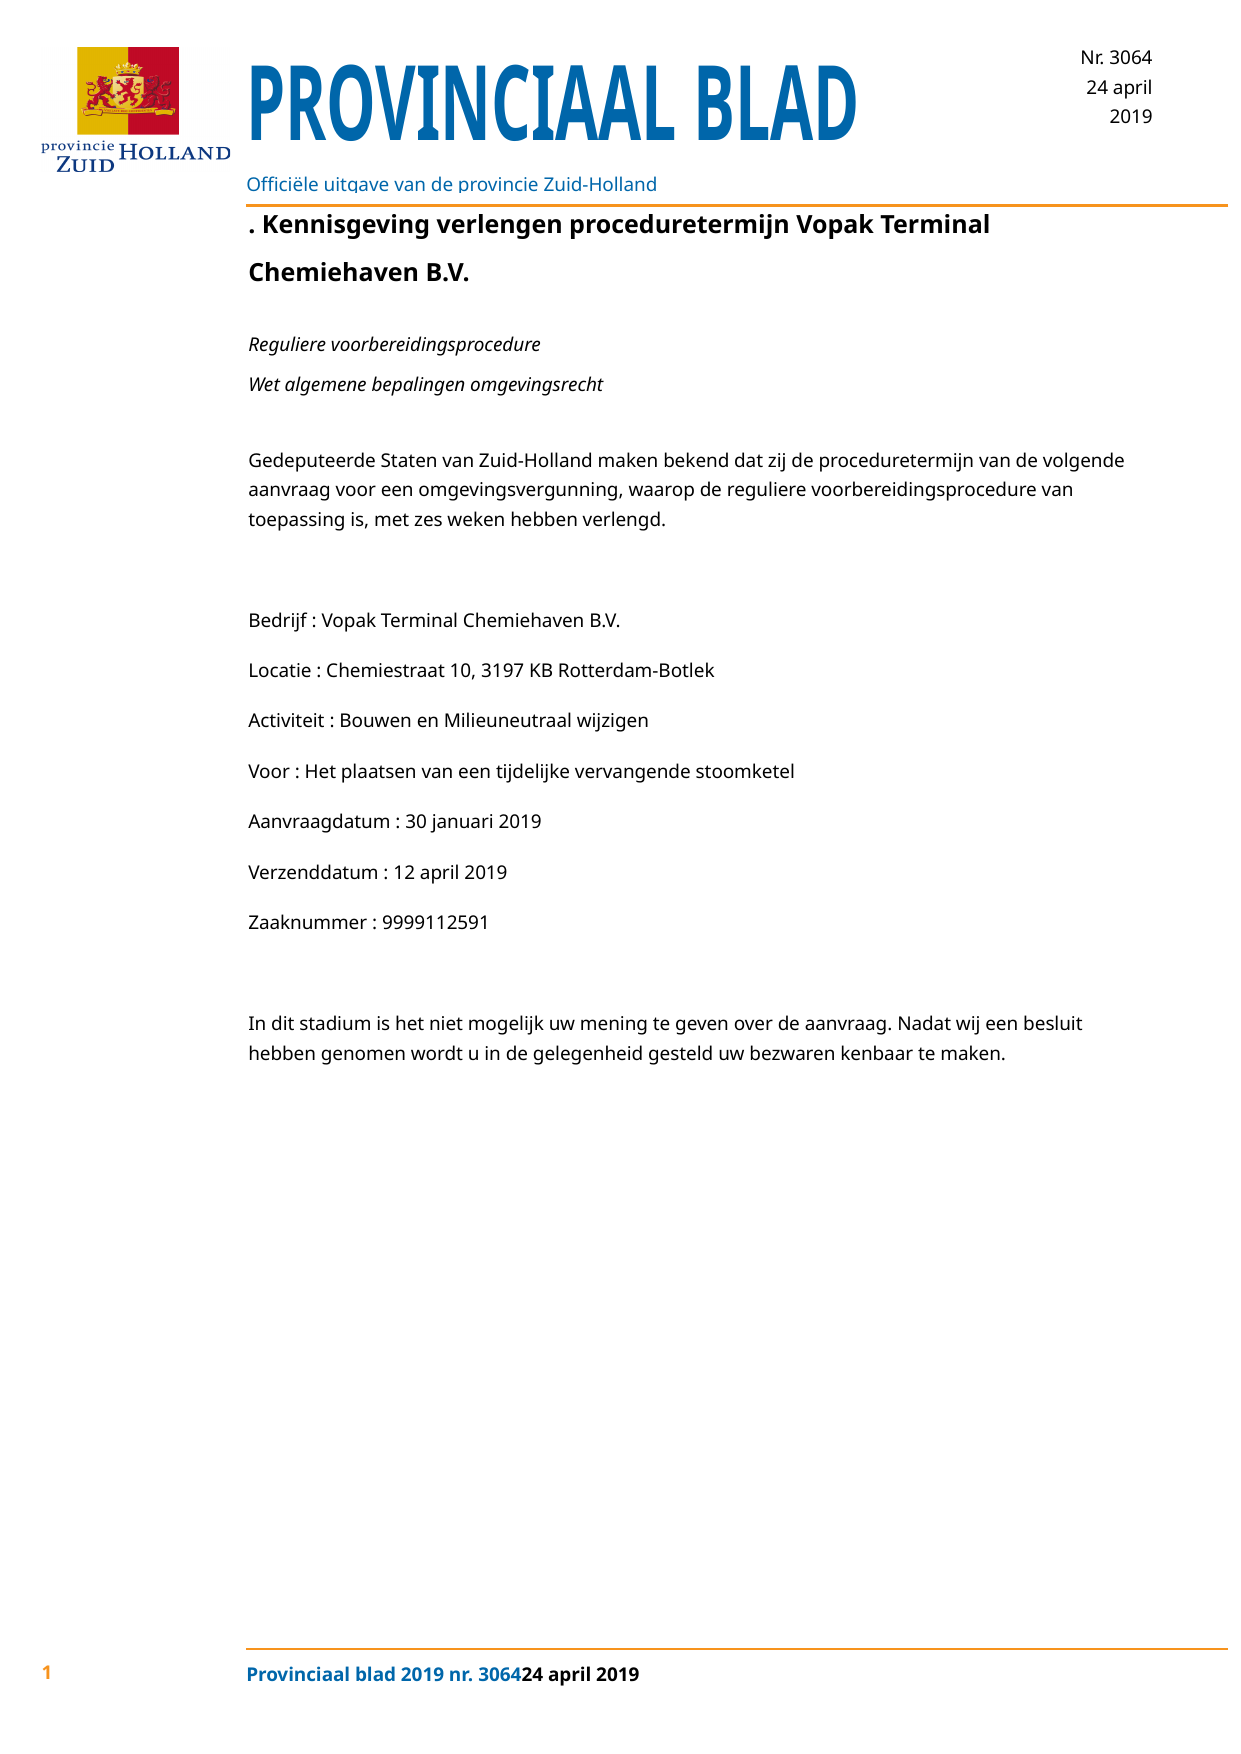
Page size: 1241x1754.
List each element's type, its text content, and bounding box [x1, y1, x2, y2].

text Verzenddatum : 12 april 2019 [248, 859, 1152, 885]
text Activiteit : Bouwen en Milieuneutraal wijzigen [248, 708, 1152, 733]
picture [41, 47, 231, 172]
text Locatie : Chemiestraat 10, 3197 KB Rotterdam-Botlek [248, 657, 1152, 683]
text Voor : Het plaatsen van een tijdelijke vervangende stoomketel [248, 758, 1152, 784]
text Reguliere voorbereidingsprocedure [248, 331, 1152, 357]
text Wet algemene bepalingen omgevingsrecht [248, 371, 1152, 396]
text Bedrijf : Vopak Terminal Chemiehaven B.V. [248, 607, 1152, 633]
text Aanvraagdatum : 30 januari 2019 [248, 808, 1152, 834]
text Gedeputeerde Staten van Zuid-Holland maken bekend dat zij de proceduretermijn van de volgende aanvraag voor een omgevingsvergunning, waarop de reguliere voorbereidingsprocedure van toepassing is, met zes weken hebben verlengd. [248, 447, 1152, 532]
text In dit stadium is het niet mogelijk uw mening te geven over de aanvraag. Nadat wij een besluit hebben genomen wordt u in de gelegenheid gesteld uw bezwaren kenbaar te maken. [248, 1010, 1152, 1066]
text Zaaknummer : 9999112591 [248, 909, 1152, 935]
text . Kennisgeving verlengen proceduretermijn Vopak Terminal Chemiehaven B.V. [248, 207, 1152, 288]
